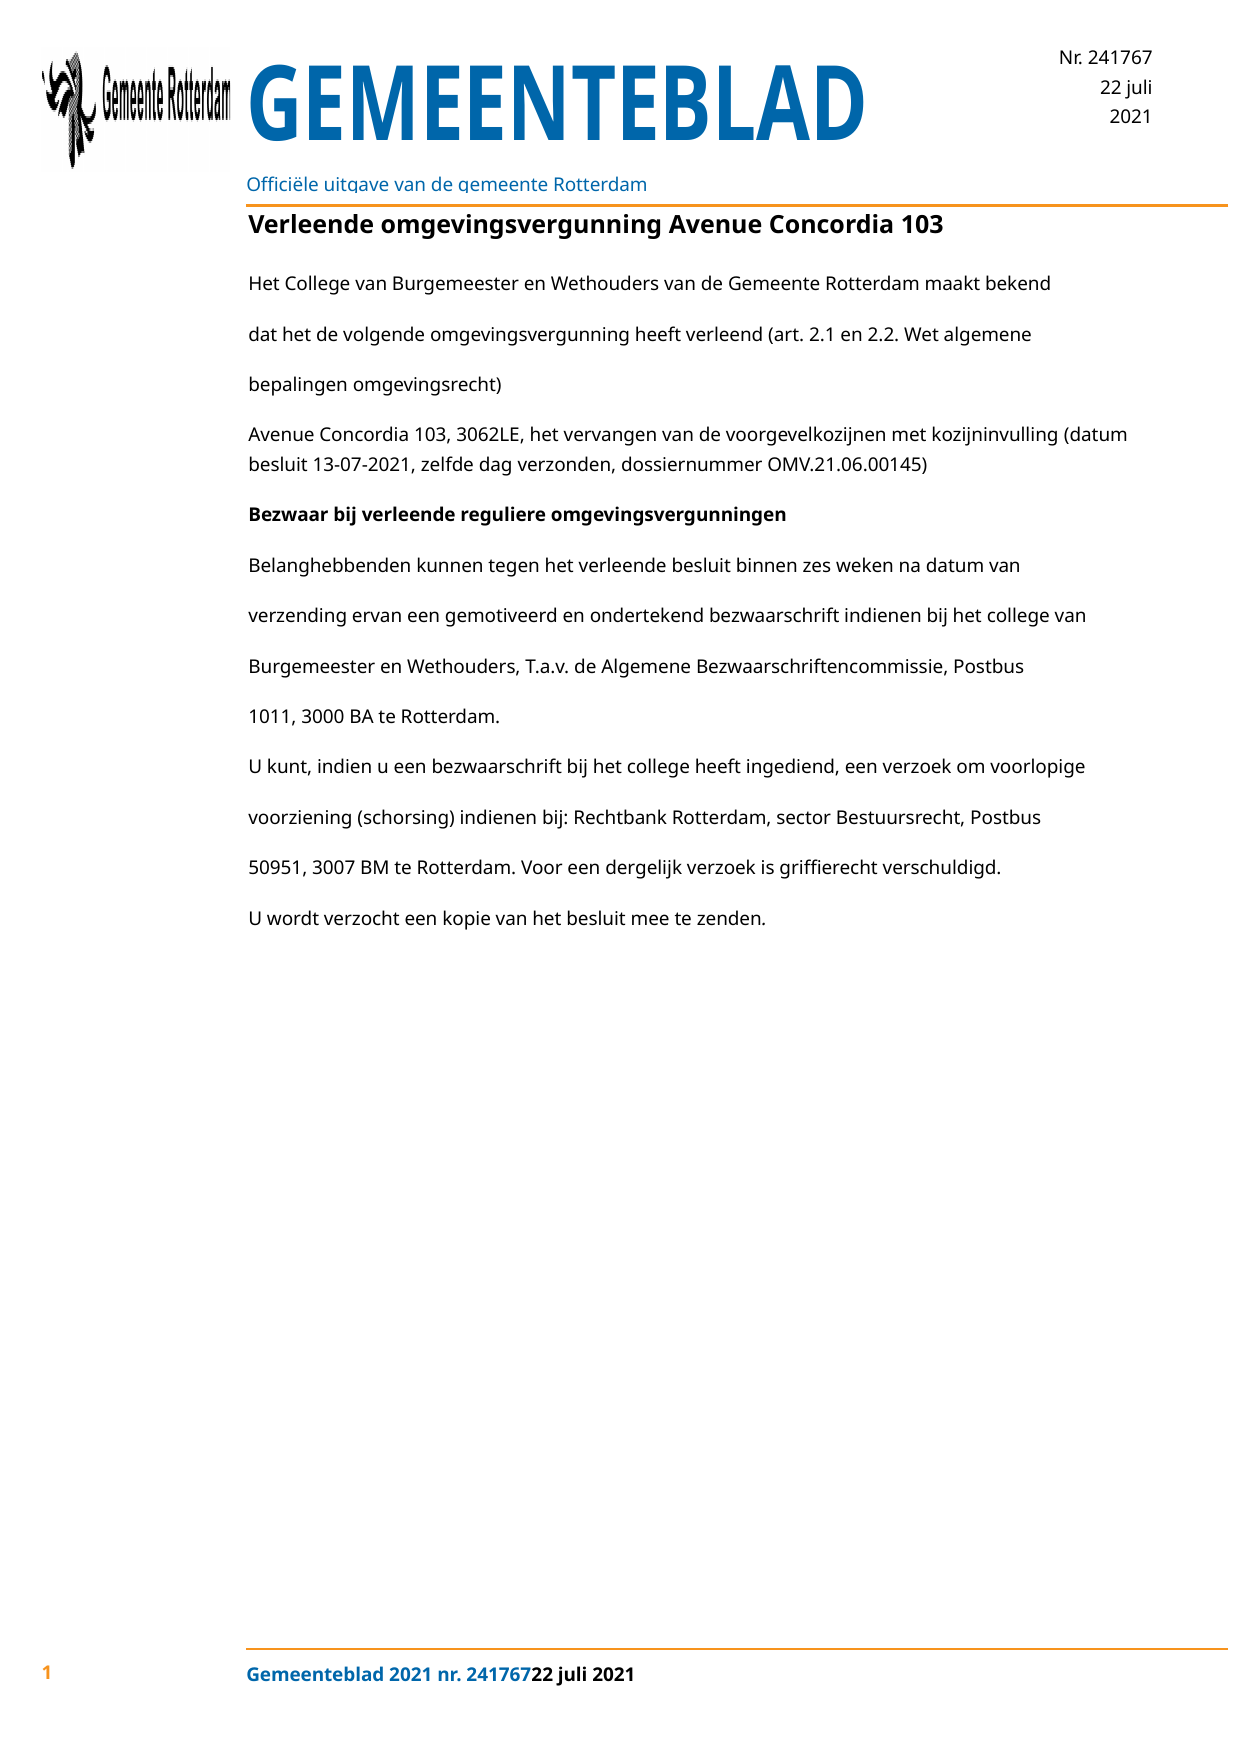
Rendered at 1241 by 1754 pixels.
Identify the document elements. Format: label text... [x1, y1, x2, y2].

picture [41, 47, 231, 172]
text Avenue Concordia 103, 3062LE, het vervangen van de voorgevelkozijnen met kozijninvulling (datum besluit 13-07-2021, zelfde dag verzonden, dossiernummer OMV.21.06.00145) [248, 422, 1152, 477]
text verzending ervan een gemotiveerd en ondertekend bezwaarschrift indienen bij het college van [248, 602, 1152, 628]
text Verleende omgevingsvergunning Avenue Concordia 103 [248, 207, 1152, 241]
text bepalingen omgevingsrecht) [248, 371, 1152, 397]
text Het College van Burgemeester en Wethouders van de Gemeente Rotterdam maakt bekend [248, 270, 1152, 296]
text Belanghebbenden kunnen tegen het verleende besluit binnen zes weken na datum van [248, 552, 1152, 578]
text Burgemeester en Wethouders, T.a.v. de Algemene Bezwaarschriftencommissie, Postbus [248, 653, 1152, 678]
text U kunt, indien u een bezwaarschrift bij het college heeft ingediend, een verzoek om voorlopige [248, 754, 1152, 779]
text dat het de volgende omgevingsvergunning heeft verleend (art. 2.1 en 2.2. Wet algemene [248, 321, 1152, 346]
text Bezwaar bij verleende reguliere omgevingsvergunningen [248, 502, 1152, 527]
text 50951, 3007 BM te Rotterdam. Voor een dergelijk verzoek is griffierecht verschuldigd. [248, 854, 1152, 880]
text voorziening (schorsing) indienen bij: Rechtbank Rotterdam, sector Bestuursrecht, Postbus [248, 804, 1152, 830]
text U wordt verzocht een kopie van het besluit mee te zenden. [248, 905, 1152, 931]
text 1011, 3000 BA te Rotterdam. [248, 703, 1152, 729]
